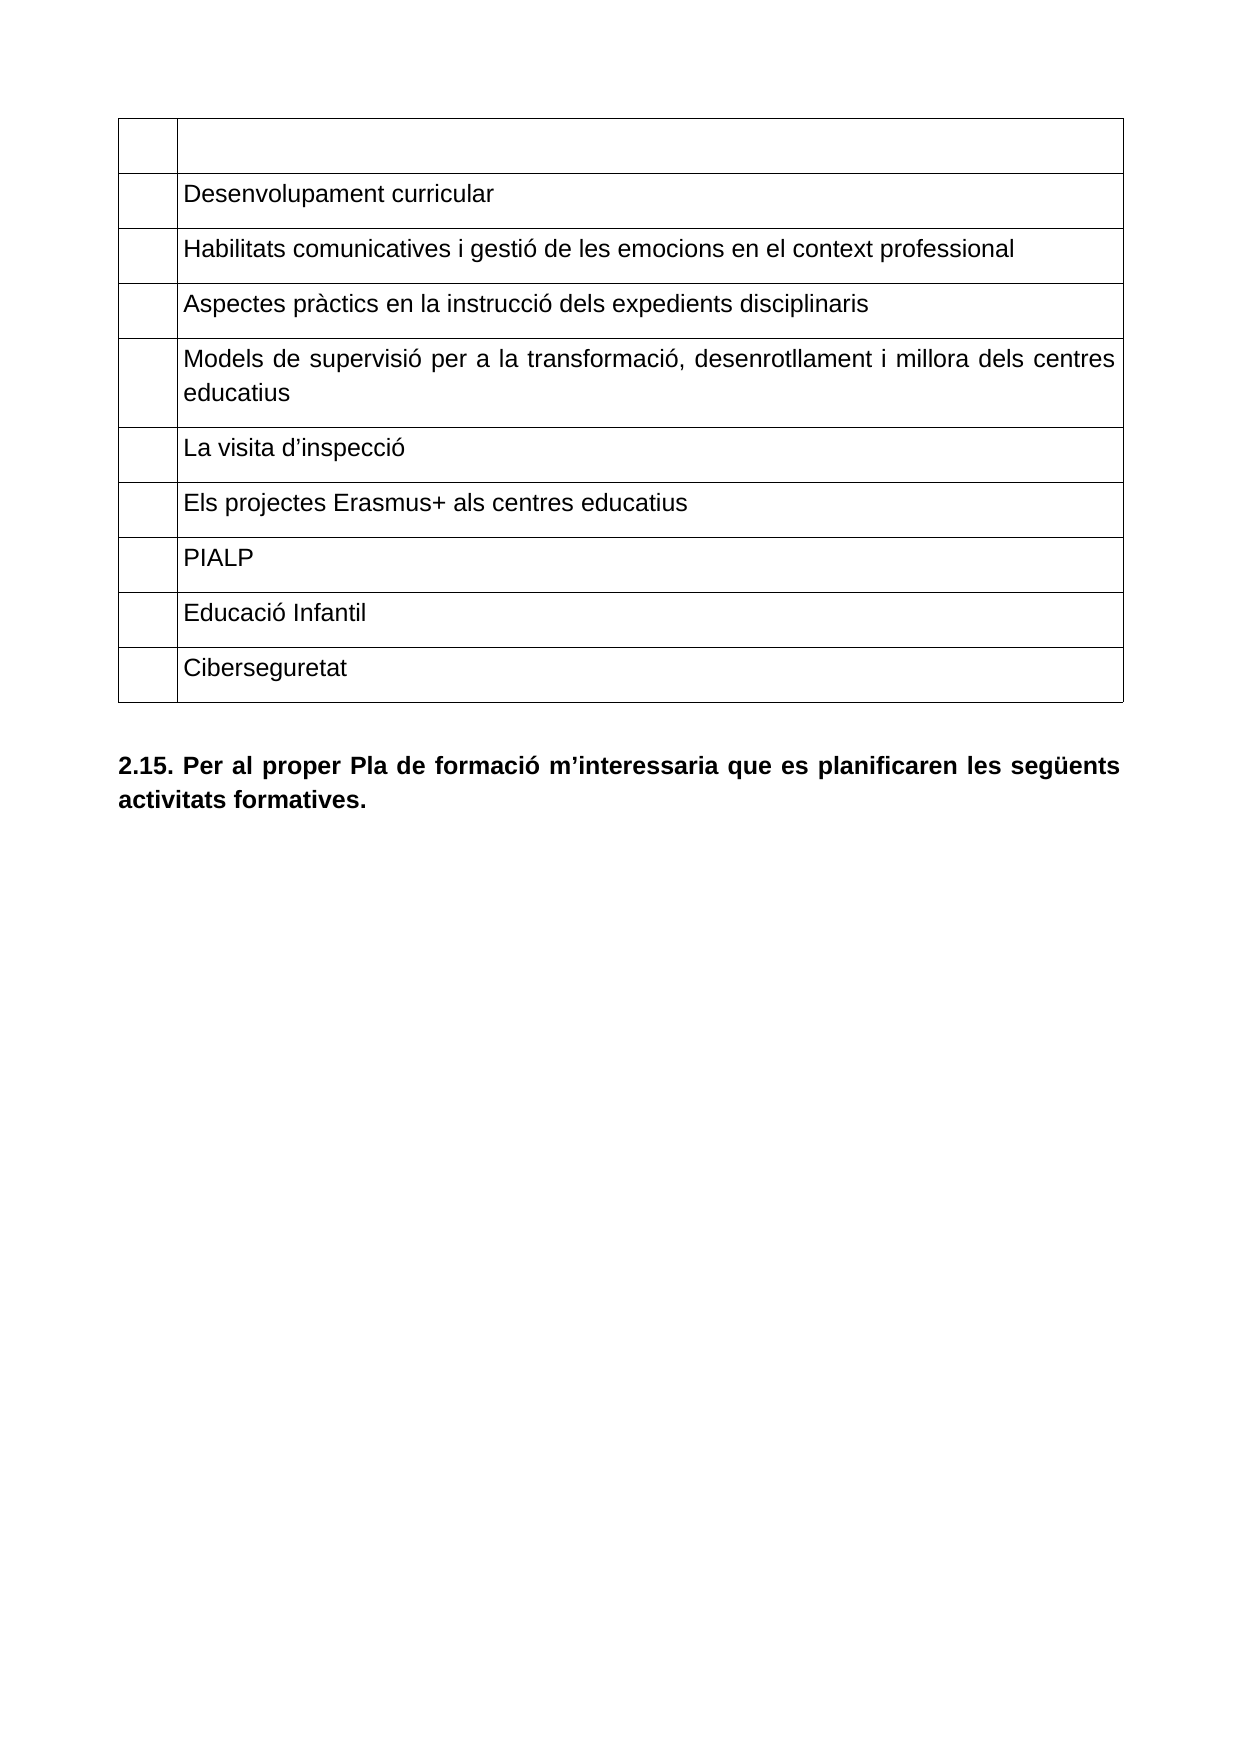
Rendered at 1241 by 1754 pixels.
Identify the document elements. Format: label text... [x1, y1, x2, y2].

table_cell Habilitats comunicatives i gestió de les emocions en el context professional [178, 229, 1123, 283]
table_cell [178, 119, 1123, 173]
table_cell [119, 538, 177, 592]
table_cell Models de supervisió per a la transformació, desenrotllament i millora dels centres educatius [178, 339, 1123, 427]
table_cell [119, 339, 177, 427]
table_cell PIALP [178, 538, 1123, 592]
table_cell Els projectes Erasmus+ als centres educatius [178, 483, 1123, 537]
table_cell [119, 119, 177, 173]
table_cell Ciberseguretat [178, 648, 1123, 702]
table_cell [119, 229, 177, 283]
table_cell [119, 648, 177, 702]
table_cell [119, 174, 177, 228]
table_cell Desenvolupament curricular [178, 174, 1123, 228]
table_cell [119, 483, 177, 537]
table_cell [119, 284, 177, 338]
table_cell [119, 593, 177, 647]
table_cell Educació Infantil [178, 593, 1123, 647]
table_cell [119, 428, 177, 482]
table_cell La visita d’inspecció [178, 428, 1123, 482]
table_cell Aspectes pràctics en la instrucció dels expedients disciplinaris [178, 284, 1123, 338]
text 2.15. Per al proper Pla de formació m’interessaria que es planificaren les següents activitats formatives. [118, 751, 1122, 814]
